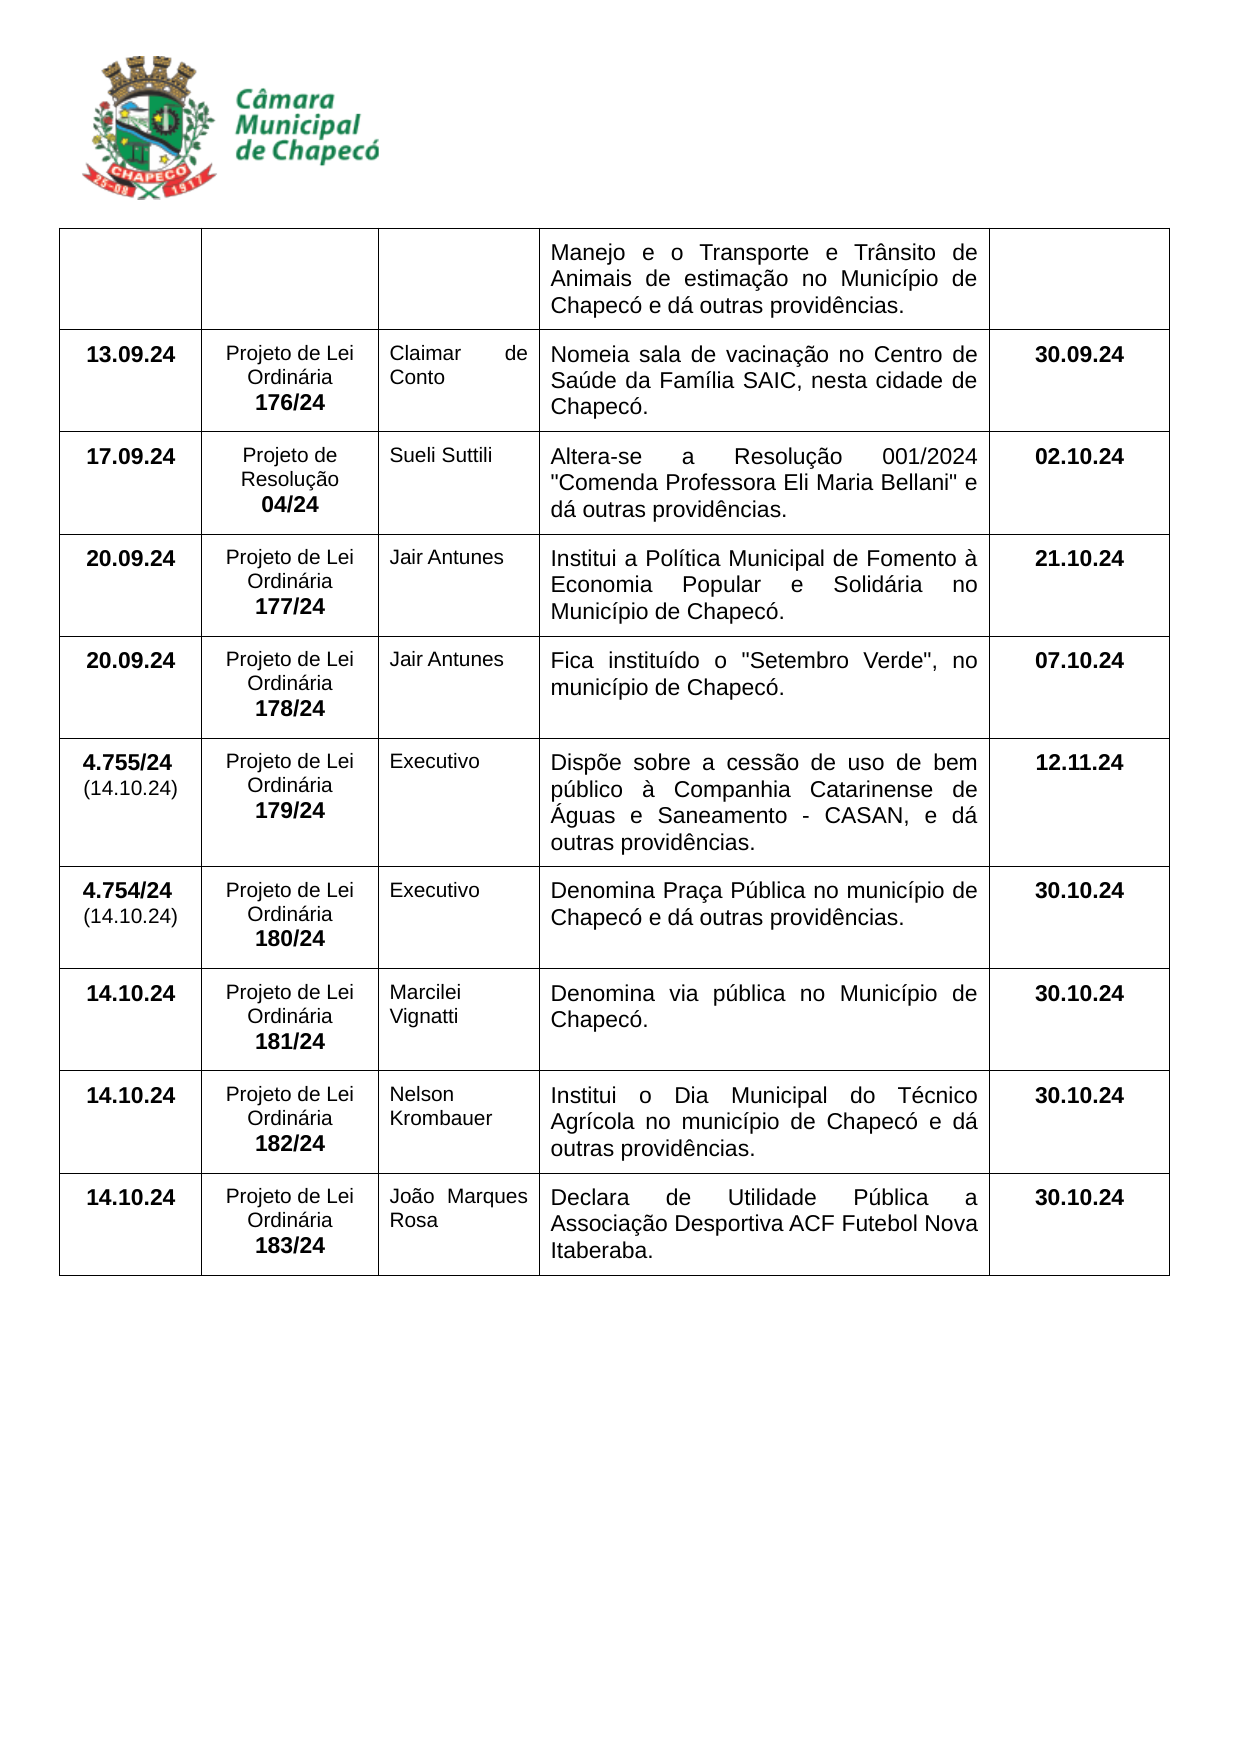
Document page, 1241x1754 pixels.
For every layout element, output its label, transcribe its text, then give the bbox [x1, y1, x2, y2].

table_cell Executivo [379, 739, 539, 866]
table_cell [379, 229, 539, 329]
table_cell Nelson Krombauer [379, 1071, 539, 1173]
table_cell 30.09.24 [990, 330, 1169, 431]
table_cell Projeto de Lei Ordinária 177/24 [202, 535, 378, 636]
table_cell 4.755/24 (14.10.24) [60, 739, 201, 866]
table_cell 30.10.24 [990, 1174, 1169, 1275]
table_cell Marcilei Vignatti [379, 969, 539, 1070]
table_cell Jair Antunes [379, 637, 539, 738]
table_cell Projeto de Lei Ordinária 183/24 [202, 1174, 378, 1275]
picture [81, 56, 379, 200]
table_cell 30.10.24 [990, 867, 1169, 968]
table_cell [60, 229, 201, 329]
table_cell Projeto de Lei Ordinária 179/24 [202, 739, 378, 866]
table_cell 14.10.24 [60, 1071, 201, 1173]
table_cell 17.09.24 [60, 432, 201, 533]
table_cell [202, 229, 378, 329]
table_cell Fica instituído o "Setembro Verde", no município de Chapecó. [540, 637, 989, 738]
table_cell Manejo e o Transporte e Trânsito de Animais de estimação no Município de Chapecó e dá outras providências. [540, 229, 989, 329]
table_cell 12.11.24 [990, 739, 1169, 866]
table_cell Claimar de Conto [379, 330, 539, 431]
table_cell Projeto de Lei Ordinária 180/24 [202, 867, 378, 968]
table_cell 20.09.24 [60, 535, 201, 636]
table_cell Projeto de Lei Ordinária 181/24 [202, 969, 378, 1070]
table_cell Institui a Política Municipal de Fomento à Economia Popular e Solidária no Município de Chapecó. [540, 535, 989, 636]
table_cell Altera-se a Resolução 001/2024 "Comenda Professora Eli Maria Bellani" e dá outras providências. [540, 432, 989, 533]
table_cell Executivo [379, 867, 539, 968]
table_cell 07.10.24 [990, 637, 1169, 738]
table_cell 14.10.24 [60, 969, 201, 1070]
table_cell 02.10.24 [990, 432, 1169, 533]
table_cell Projeto de Lei Ordinária 178/24 [202, 637, 378, 738]
table_cell Denomina via pública no Município de Chapecó. [540, 969, 989, 1070]
table_cell Jair Antunes [379, 535, 539, 636]
table_cell 30.10.24 [990, 969, 1169, 1070]
table_cell 13.09.24 [60, 330, 201, 431]
table_cell Declara de Utilidade Pública a Associação Desportiva ACF Futebol Nova Itaberaba. [540, 1174, 989, 1275]
table_cell Projeto de Resolução 04/24 [202, 432, 378, 533]
table_cell Denomina Praça Pública no município de Chapecó e dá outras providências. [540, 867, 989, 968]
table_cell 30.10.24 [990, 1071, 1169, 1173]
table_cell Nomeia sala de vacinação no Centro de Saúde da Família SAIC, nesta cidade de Chapecó. [540, 330, 989, 431]
table_cell 20.09.24 [60, 637, 201, 738]
table_cell Institui o Dia Municipal do Técnico Agrícola no município de Chapecó e dá outras providências. [540, 1071, 989, 1173]
table_cell 21.10.24 [990, 535, 1169, 636]
table_cell [990, 229, 1169, 329]
table_cell Dispõe sobre a cessão de uso de bem público à Companhia Catarinense de Águas e Saneamento - CASAN, e dá outras providências. [540, 739, 989, 866]
table_cell João Marques Rosa [379, 1174, 539, 1275]
table_cell Projeto de Lei Ordinária 182/24 [202, 1071, 378, 1173]
table_cell Projeto de Lei Ordinária 176/24 [202, 330, 378, 431]
table_cell 14.10.24 [60, 1174, 201, 1275]
table_cell Sueli Suttili [379, 432, 539, 533]
table_cell 4.754/24 (14.10.24) [60, 867, 201, 968]
